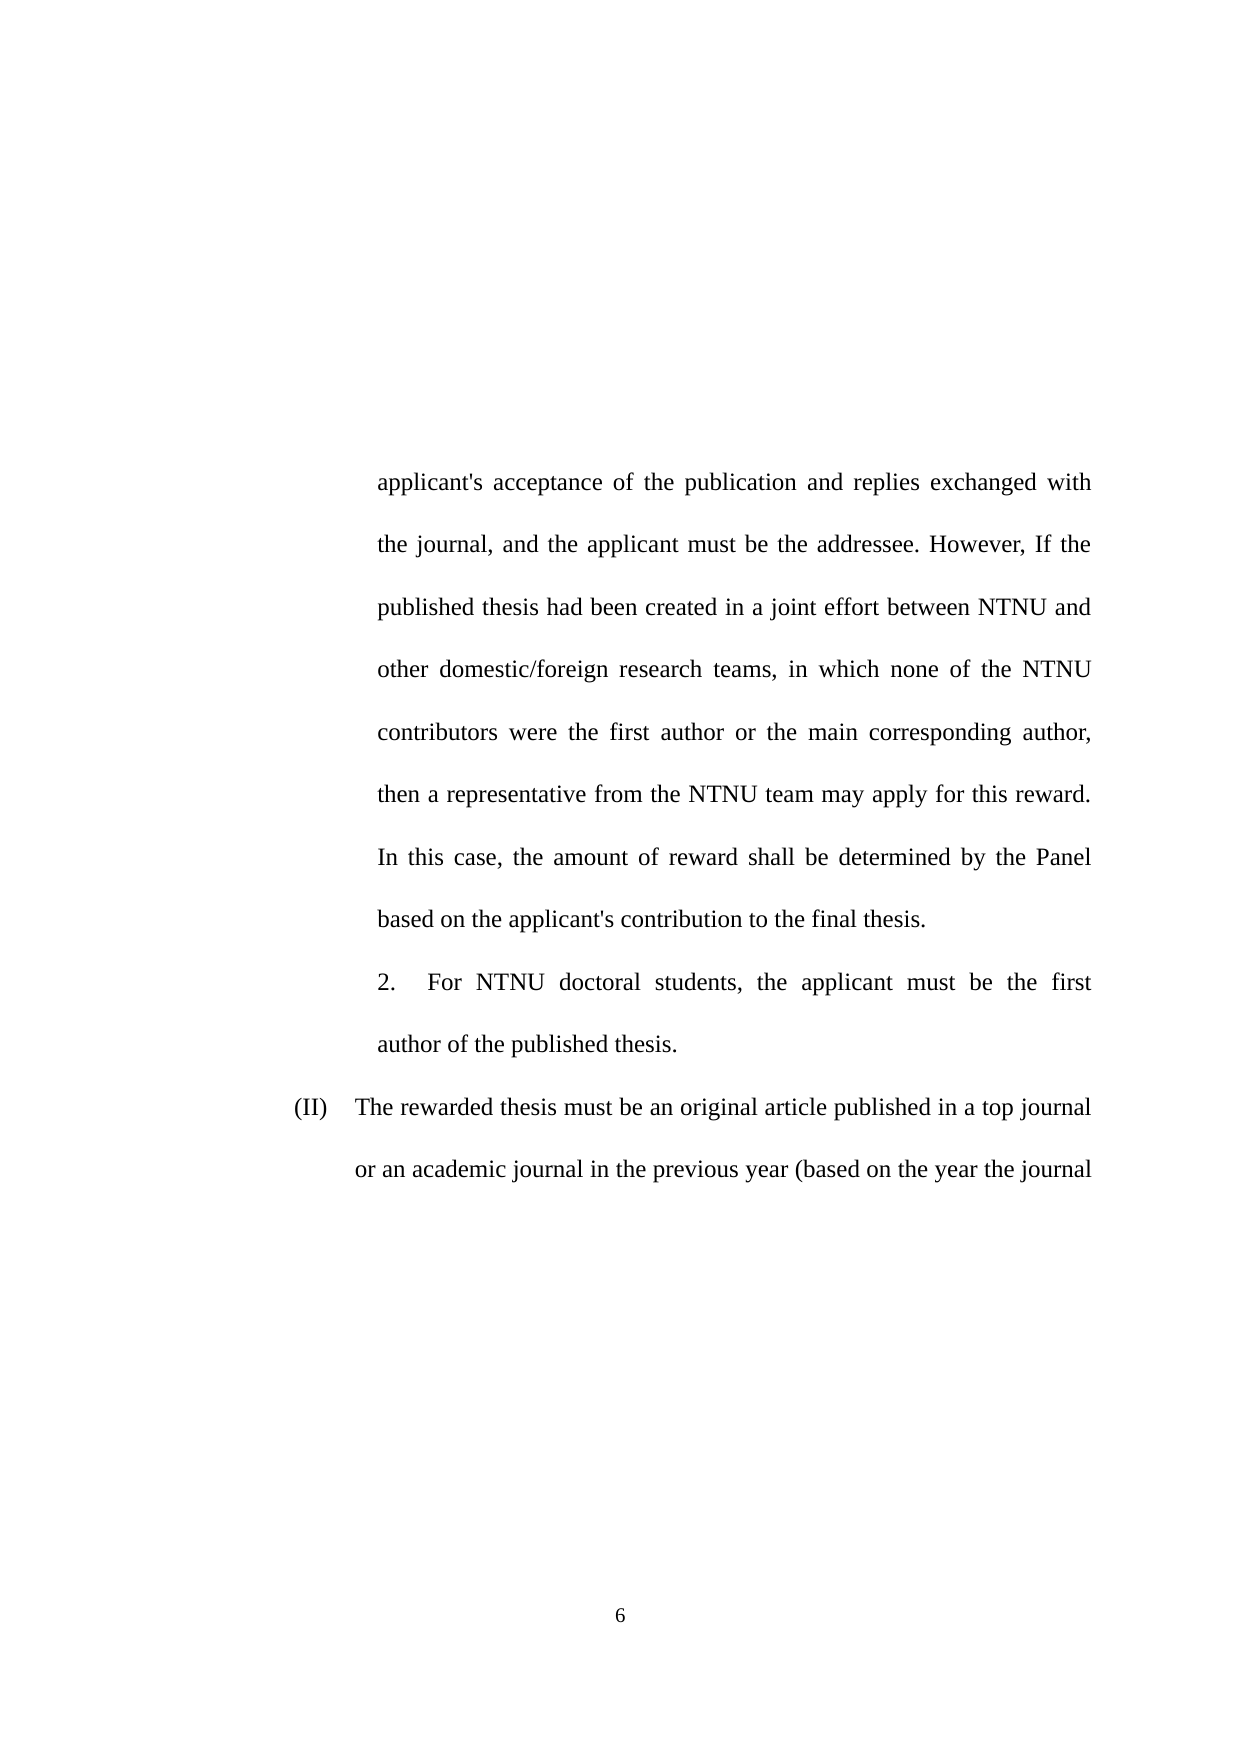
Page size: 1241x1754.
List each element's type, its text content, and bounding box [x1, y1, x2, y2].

list The rewarded thesis must be an original article published in a top journal or an academic journal in the previous year (based on the year the journal [294, 1064, 1092, 1189]
list For NTNU doctoral students, the applicant must be the first author of the published thesis. [377, 939, 1092, 1064]
list applicant's acceptance of the publication and replies exchanged with the journal, and the applicant must be the addressee. However, If the published thesis had been created in a joint effort between NTNU and other domestic/foreign research teams, in which none of the NTNU contributors were the first author or the main corresponding author, then a representative from the NTNU team may apply for this reward. In this case, the amount of reward shall be determined by the Panel based on the applicant's contribution to the final thesis. [377, 439, 1092, 939]
